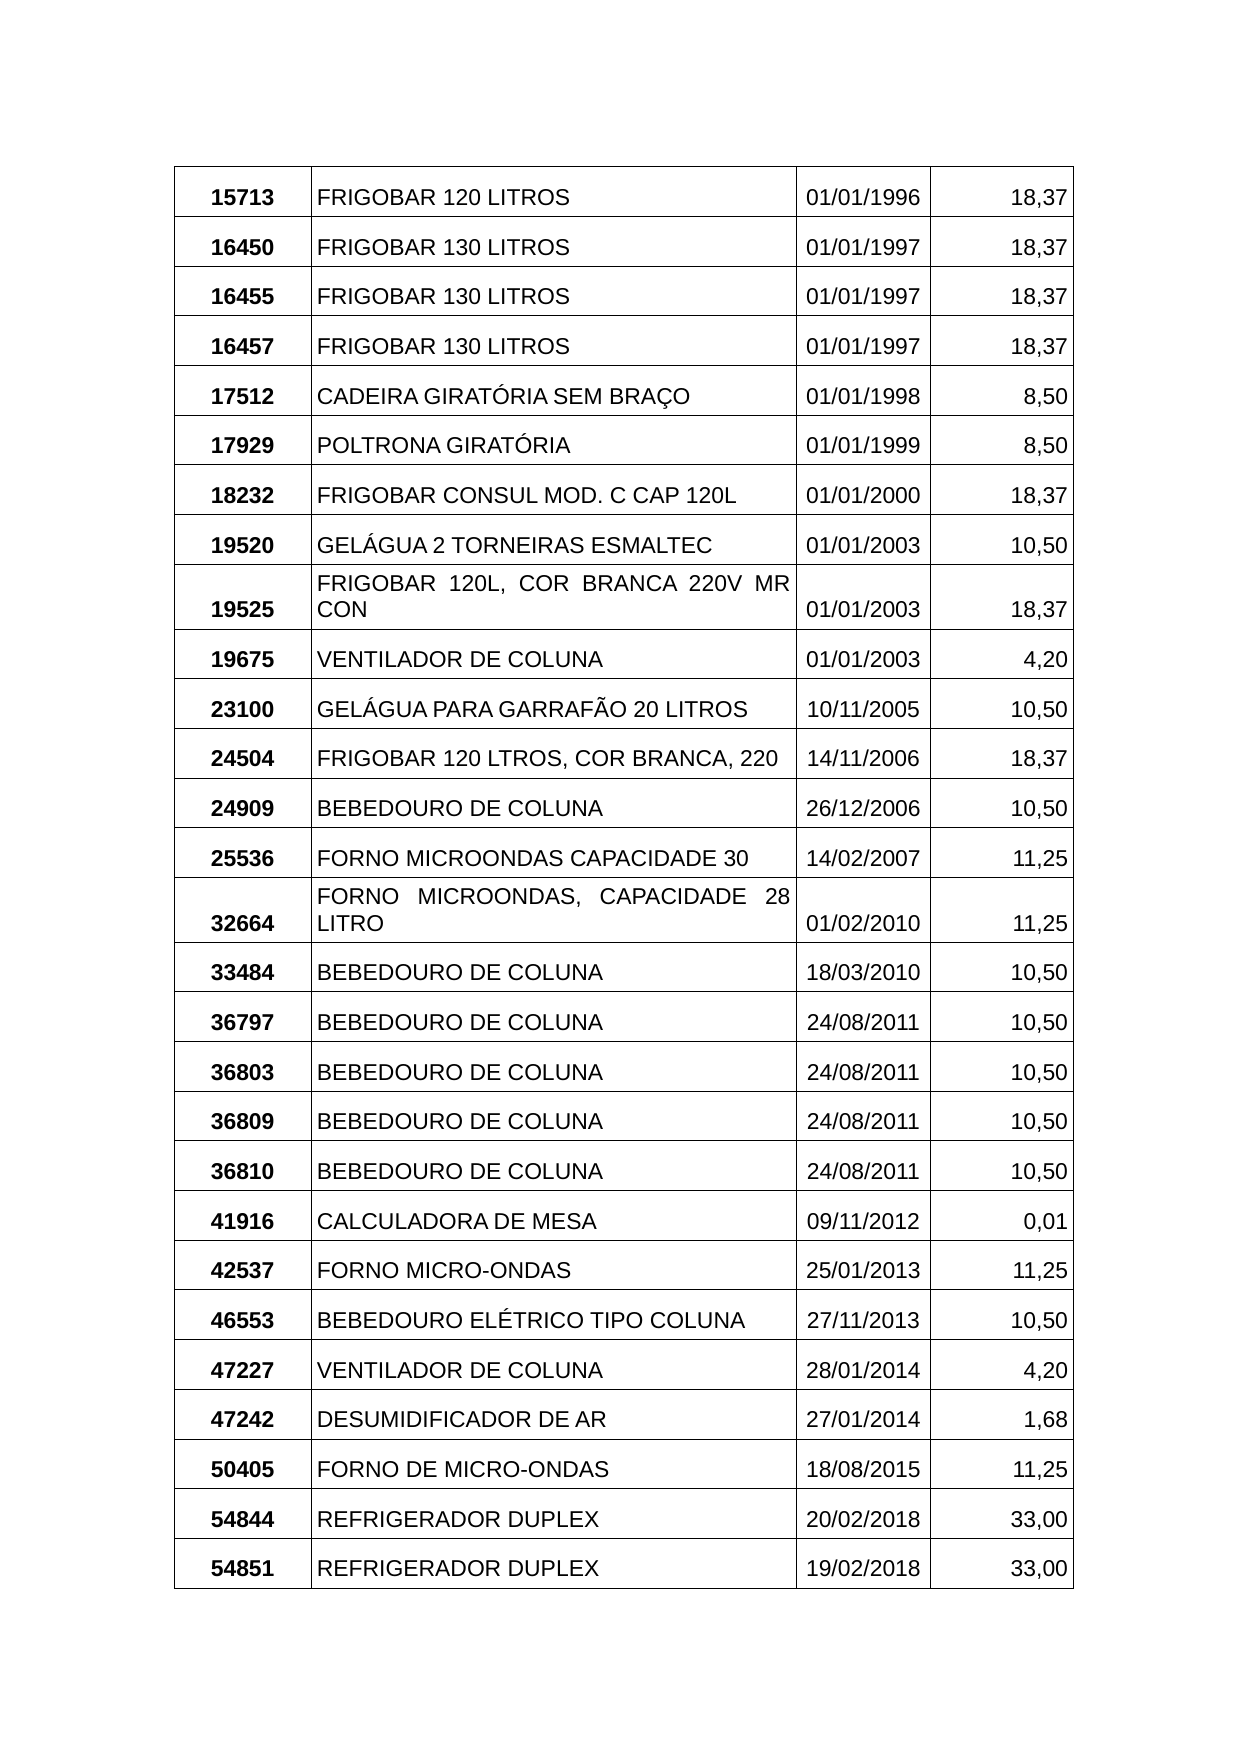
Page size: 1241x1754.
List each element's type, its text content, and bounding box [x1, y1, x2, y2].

table_cell 24/08/2011 [797, 1141, 930, 1190]
table_cell REFRIGERADOR DUPLEX [312, 1539, 796, 1587]
table_cell 01/01/1997 [797, 316, 930, 365]
table_cell POLTRONA GIRATÓRIA [312, 416, 796, 464]
table_cell FORNO MICROONDAS, CAPACIDADE 28 LITRO [312, 878, 796, 942]
table_cell 33,00 [931, 1539, 1073, 1587]
table_cell 01/01/2003 [797, 565, 930, 628]
table_cell 19675 [175, 630, 311, 678]
table_cell BEBEDOURO DE COLUNA [312, 1092, 796, 1140]
table_cell 10,50 [931, 515, 1073, 564]
table_cell GELÁGUA 2 TORNEIRAS ESMALTEC [312, 515, 796, 564]
table_cell 11,25 [931, 1241, 1073, 1289]
table_cell 33,00 [931, 1489, 1073, 1538]
table_cell 1,68 [931, 1390, 1073, 1438]
table_cell VENTILADOR DE COLUNA [312, 1340, 796, 1389]
table_cell 26/12/2006 [797, 779, 930, 827]
table_cell 16455 [175, 267, 311, 315]
table_cell FORNO MICROONDAS CAPACIDADE 30 [312, 828, 796, 877]
table_cell 01/01/1999 [797, 416, 930, 464]
table_cell 10,50 [931, 992, 1073, 1041]
table_cell BEBEDOURO DE COLUNA [312, 1141, 796, 1190]
table_cell 4,20 [931, 630, 1073, 678]
table_cell 15713 [175, 167, 311, 216]
table_cell 18/08/2015 [797, 1440, 930, 1488]
table_cell BEBEDOURO DE COLUNA [312, 1042, 796, 1091]
table_cell CADEIRA GIRATÓRIA SEM BRAÇO [312, 366, 796, 415]
table_cell 01/01/2003 [797, 515, 930, 564]
table_cell 8,50 [931, 366, 1073, 415]
table_cell 18,37 [931, 565, 1073, 628]
table_cell 36797 [175, 992, 311, 1041]
table_cell 8,50 [931, 416, 1073, 464]
table_cell 01/01/1997 [797, 267, 930, 315]
table_cell 14/02/2007 [797, 828, 930, 877]
table_cell 27/01/2014 [797, 1390, 930, 1438]
table_cell 18,37 [931, 267, 1073, 315]
table_cell FRIGOBAR 120 LTROS, COR BRANCA, 220 [312, 729, 796, 777]
table_cell 19/02/2018 [797, 1539, 930, 1587]
table_cell 36810 [175, 1141, 311, 1190]
table_cell 24/08/2011 [797, 992, 930, 1041]
table_cell 54844 [175, 1489, 311, 1538]
table_cell 10,50 [931, 779, 1073, 827]
table_cell 25/01/2013 [797, 1241, 930, 1289]
table_cell 18,37 [931, 729, 1073, 777]
table_cell 0,01 [931, 1191, 1073, 1240]
table_cell FRIGOBAR 130 LITROS [312, 316, 796, 365]
table_cell 4,20 [931, 1340, 1073, 1389]
table_cell BEBEDOURO DE COLUNA [312, 943, 796, 991]
table_cell FORNO DE MICRO-ONDAS [312, 1440, 796, 1488]
table_cell 16450 [175, 217, 311, 266]
table_cell 10,50 [931, 679, 1073, 728]
table_cell REFRIGERADOR DUPLEX [312, 1489, 796, 1538]
table_cell FRIGOBAR 120L, COR BRANCA 220V MR CON [312, 565, 796, 628]
table_cell 17929 [175, 416, 311, 464]
table_cell VENTILADOR DE COLUNA [312, 630, 796, 678]
table_cell 18,37 [931, 316, 1073, 365]
table_cell BEBEDOURO DE COLUNA [312, 992, 796, 1041]
table_cell 19525 [175, 565, 311, 628]
table_cell 01/01/2000 [797, 465, 930, 514]
table_cell 11,25 [931, 1440, 1073, 1488]
table_cell BEBEDOURO ELÉTRICO TIPO COLUNA [312, 1290, 796, 1339]
table_cell 18,37 [931, 217, 1073, 266]
table_cell 18232 [175, 465, 311, 514]
table_cell FRIGOBAR 130 LITROS [312, 267, 796, 315]
table_cell 09/11/2012 [797, 1191, 930, 1240]
table_cell 24/08/2011 [797, 1092, 930, 1140]
table_cell 24/08/2011 [797, 1042, 930, 1091]
table_cell 19520 [175, 515, 311, 564]
table_cell 18,37 [931, 465, 1073, 514]
table_cell 47242 [175, 1390, 311, 1438]
table_cell 20/02/2018 [797, 1489, 930, 1538]
table_cell 10/11/2005 [797, 679, 930, 728]
table_cell 28/01/2014 [797, 1340, 930, 1389]
table_cell FORNO MICRO-ONDAS [312, 1241, 796, 1289]
table_cell FRIGOBAR 130 LITROS [312, 217, 796, 266]
table_cell 10,50 [931, 1141, 1073, 1190]
table_cell BEBEDOURO DE COLUNA [312, 779, 796, 827]
table_cell DESUMIDIFICADOR DE AR [312, 1390, 796, 1438]
table_cell 42537 [175, 1241, 311, 1289]
table_cell 33484 [175, 943, 311, 991]
table_cell 32664 [175, 878, 311, 942]
table_cell 01/01/1998 [797, 366, 930, 415]
table_cell 54851 [175, 1539, 311, 1587]
table_cell 01/01/1996 [797, 167, 930, 216]
table_cell 01/01/2003 [797, 630, 930, 678]
table_cell 25536 [175, 828, 311, 877]
table_cell 14/11/2006 [797, 729, 930, 777]
table_cell GELÁGUA PARA GARRAFÃO 20 LITROS [312, 679, 796, 728]
table_cell 17512 [175, 366, 311, 415]
table_cell CALCULADORA DE MESA [312, 1191, 796, 1240]
table_cell 01/01/1997 [797, 217, 930, 266]
table_cell 24504 [175, 729, 311, 777]
table_cell 11,25 [931, 878, 1073, 942]
table_cell 16457 [175, 316, 311, 365]
table_cell 11,25 [931, 828, 1073, 877]
table_cell 23100 [175, 679, 311, 728]
table_cell 10,50 [931, 1290, 1073, 1339]
table_cell 01/02/2010 [797, 878, 930, 942]
table_cell 36803 [175, 1042, 311, 1091]
table_cell 27/11/2013 [797, 1290, 930, 1339]
table_cell FRIGOBAR 120 LITROS [312, 167, 796, 216]
table_cell 41916 [175, 1191, 311, 1240]
table_cell 10,50 [931, 1042, 1073, 1091]
table_cell 36809 [175, 1092, 311, 1140]
table_cell 47227 [175, 1340, 311, 1389]
table_cell FRIGOBAR CONSUL MOD. C CAP 120L [312, 465, 796, 514]
table_cell 50405 [175, 1440, 311, 1488]
table_cell 10,50 [931, 943, 1073, 991]
table_cell 46553 [175, 1290, 311, 1339]
table_cell 18,37 [931, 167, 1073, 216]
table_cell 24909 [175, 779, 311, 827]
table_cell 10,50 [931, 1092, 1073, 1140]
table_cell 18/03/2010 [797, 943, 930, 991]
